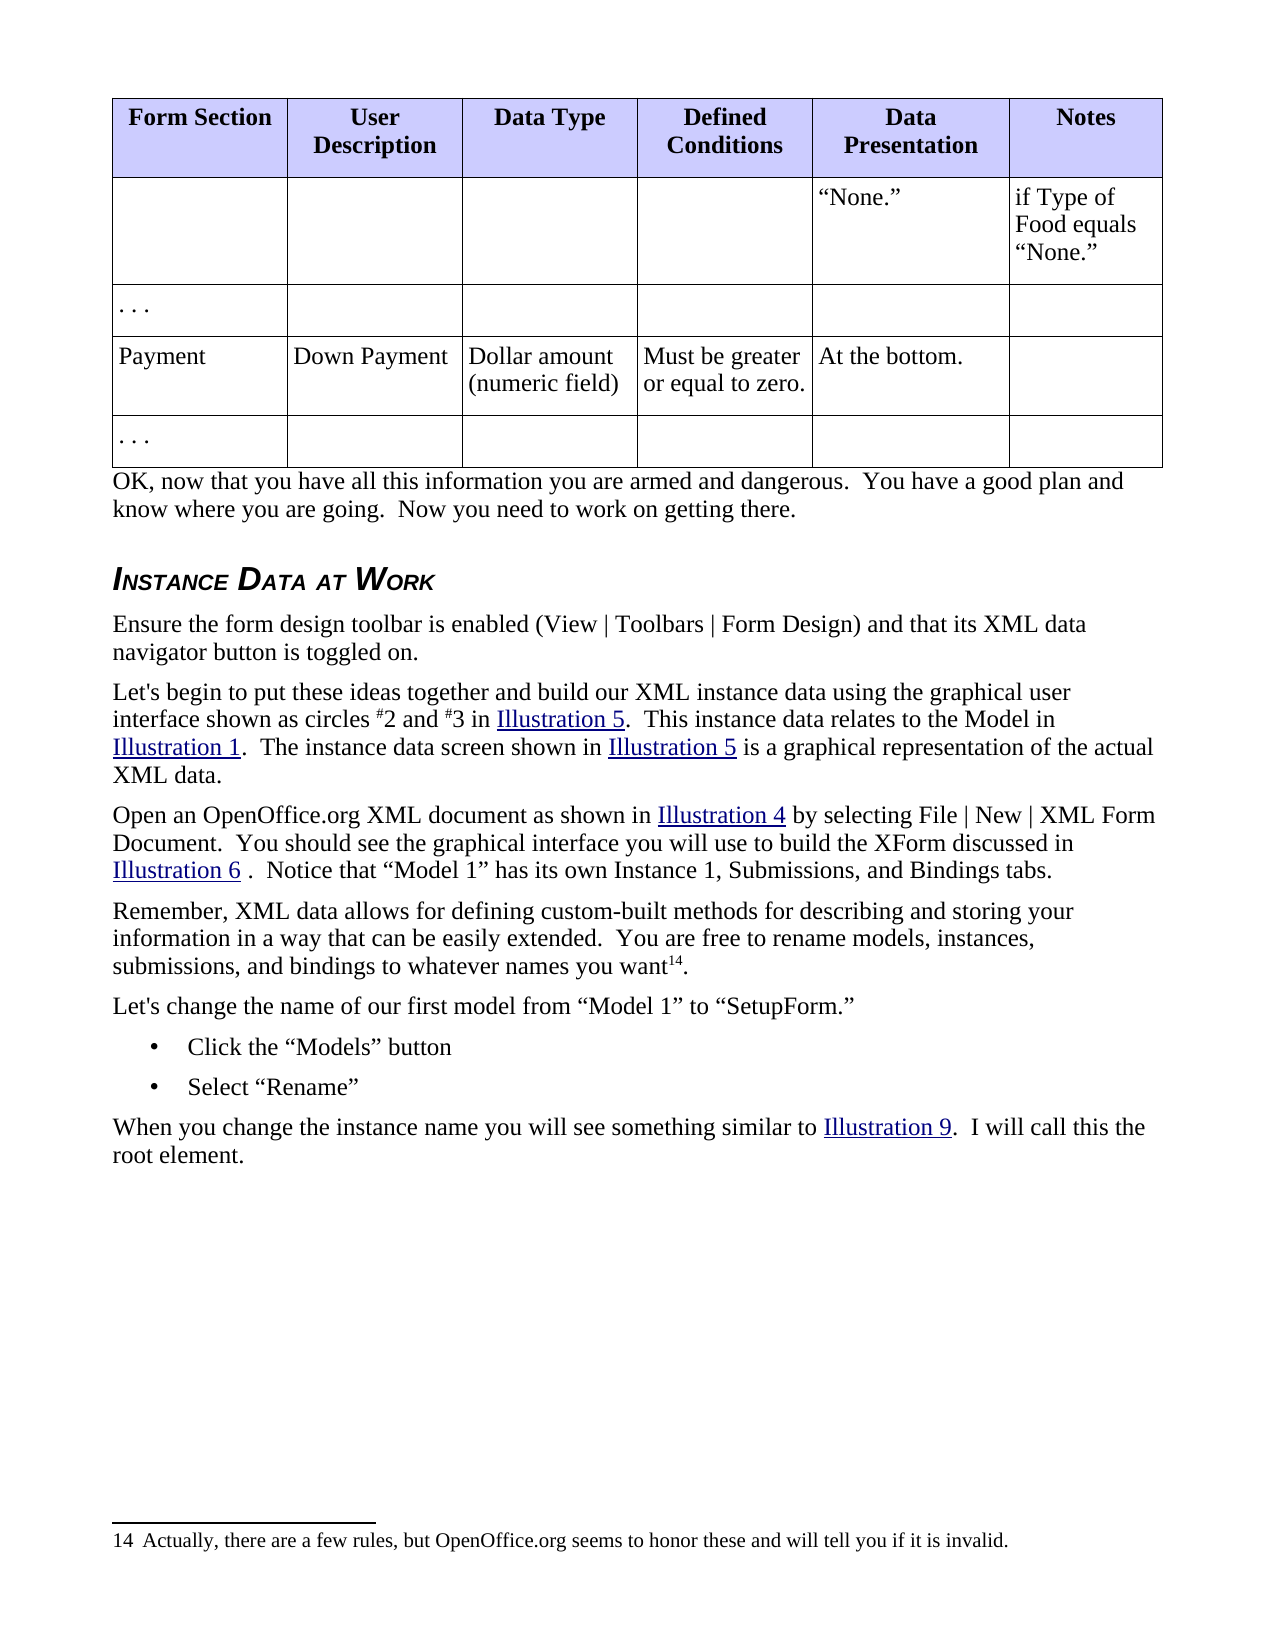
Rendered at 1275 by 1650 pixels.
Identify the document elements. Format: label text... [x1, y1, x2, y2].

text Let's begin to put these ideas together and build our XML instance data using the graphical user interface shown as circles #2 and #3 in Illustration 5. This instance data relates to the Model in Illustration 1. The instance data screen shown in Illustration 5 is a graphical representation of the actual XML data. [112, 678, 1162, 789]
subtitle Instance Data at Work [112, 560, 1162, 597]
table_cell [463, 416, 637, 467]
table_cell [288, 178, 462, 284]
table_cell “None.” [813, 178, 1009, 284]
table_cell [638, 285, 812, 336]
table_cell Payment [113, 337, 287, 415]
table_cell [113, 178, 287, 284]
table_cell . . . [113, 416, 287, 467]
table_cell if Type of Food equals “None.” [1010, 178, 1162, 284]
table_cell [638, 178, 812, 284]
list Click the “Models” button [150, 1033, 1162, 1060]
list Select “Rename” [150, 1073, 1162, 1101]
table_cell [463, 178, 637, 284]
table_cell [288, 285, 462, 336]
table_header Notes [1010, 99, 1162, 177]
table_cell Must be greater or equal to zero. [638, 337, 812, 415]
table_cell [288, 416, 462, 467]
table_header Data Type [463, 99, 637, 177]
table_header Defined Conditions [638, 99, 812, 177]
table_cell [463, 285, 637, 336]
table_cell [1010, 416, 1162, 467]
table_cell . . . [113, 285, 287, 336]
text Actually, there are a few rules, but OpenOffice.org seems to honor these and will tell you if it is invalid. [112, 1529, 1162, 1552]
text Open an OpenOffice.org XML document as shown in Illustration 4 by selecting File | New | XML Form Document. You should see the graphical interface you will use to build the XForm discussed in Illustration 6 . Notice that “Model 1” has its own Instance 1, Submissions, and Bindings tabs. [112, 801, 1162, 884]
table_cell Down Payment [288, 337, 462, 415]
table_header Form Section [113, 99, 287, 177]
table_cell [813, 285, 1009, 336]
table_cell [638, 416, 812, 467]
table_cell At the bottom. [813, 337, 1009, 415]
table_cell [1010, 285, 1162, 336]
text OK, now that you have all this information you are armed and dangerous. You have a good plan and know where you are going. Now you need to work on getting there. [112, 468, 1162, 523]
table_cell [813, 416, 1009, 467]
table_cell Dollar amount (numeric field) [463, 337, 637, 415]
table_cell [1010, 337, 1162, 415]
text Ensure the form design toolbar is enabled (View | Toolbars | Form Design) and that its XML data navigator button is toggled on. [112, 610, 1162, 665]
table_header Data Presentation [813, 99, 1009, 177]
table_header User Description [288, 99, 462, 177]
text Let's change the name of our first model from “Model 1” to “SetupForm.” [112, 992, 1162, 1020]
text When you change the instance name you will see something similar to Illustration 9. I will call this the root element. [112, 1113, 1162, 1168]
text Remember, XML data allows for defining custom-built methods for describing and storing your information in a way that can be easily extended. You are free to rename models, instances, submissions, and bindings to whatever names you want. [112, 897, 1162, 980]
